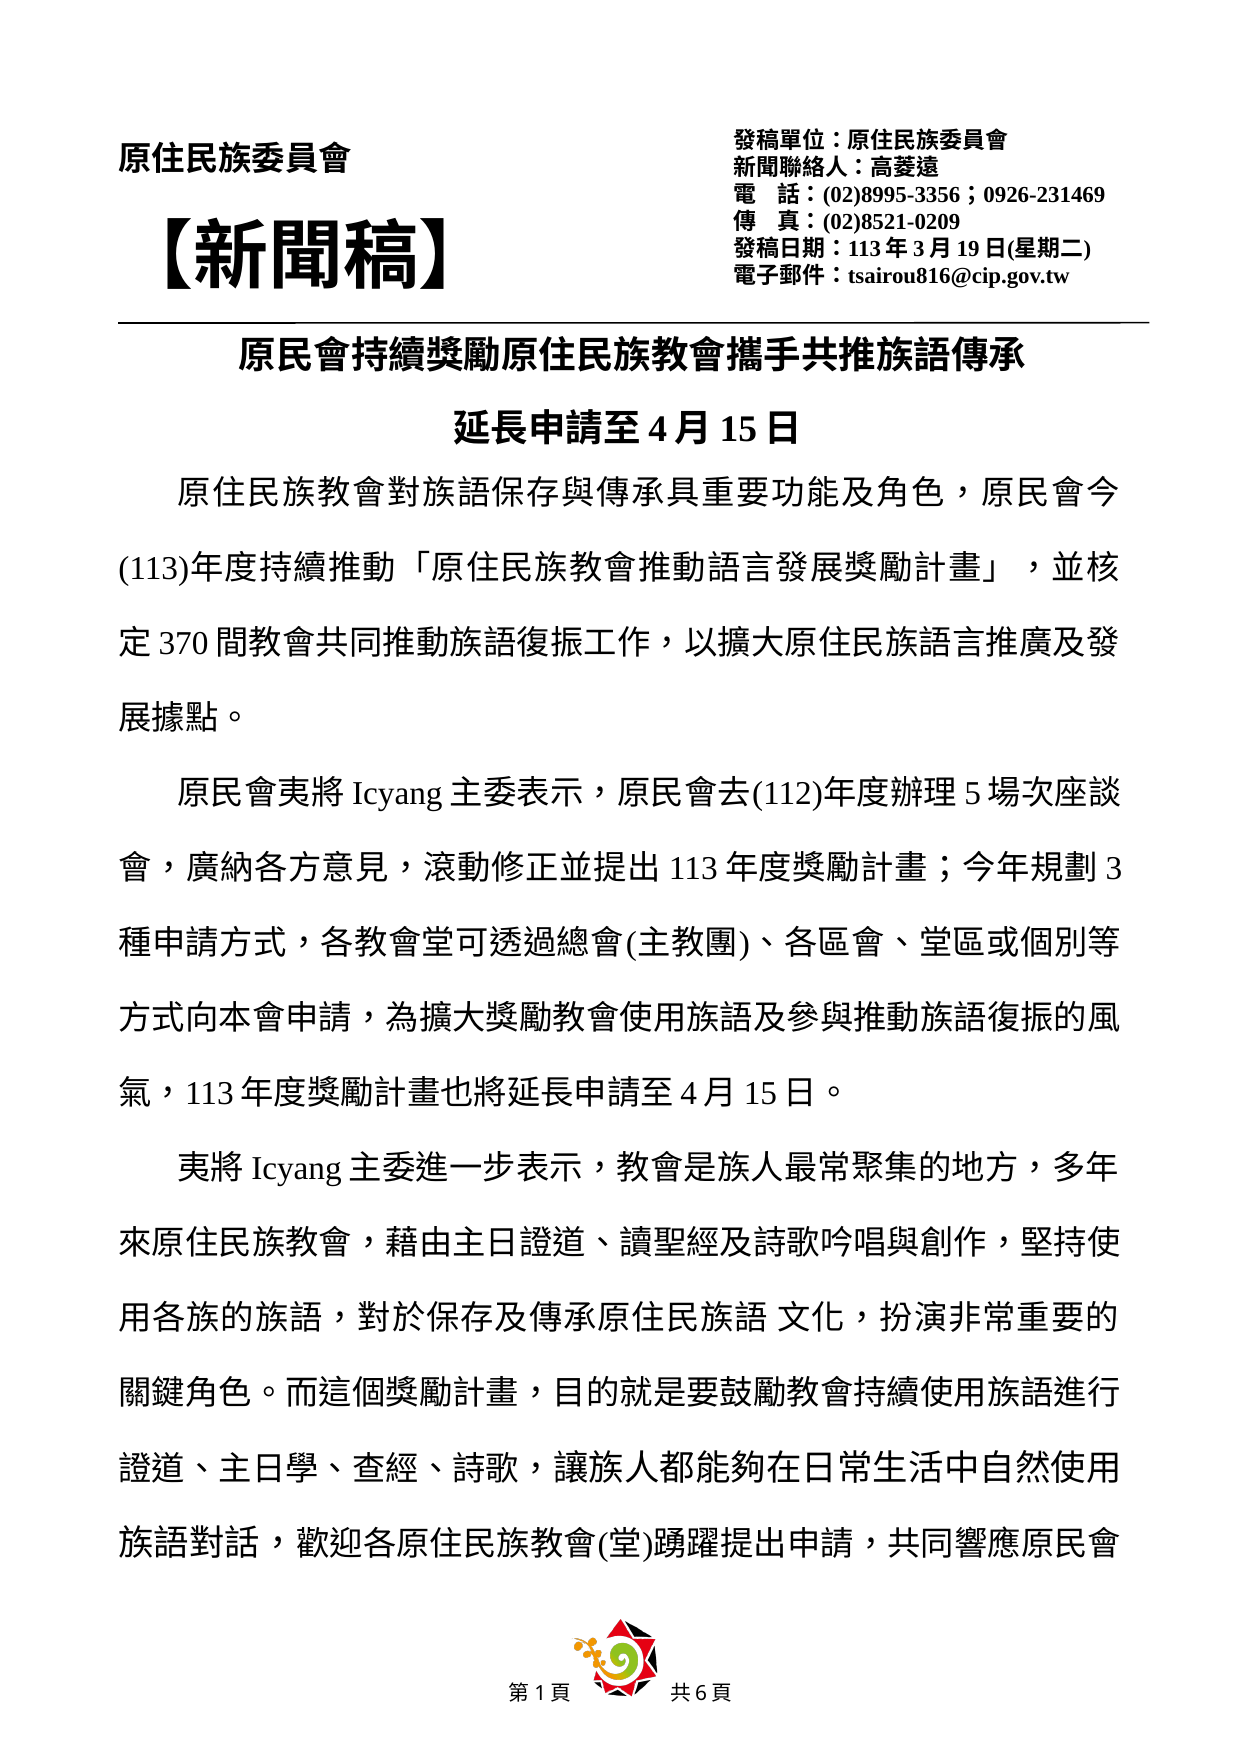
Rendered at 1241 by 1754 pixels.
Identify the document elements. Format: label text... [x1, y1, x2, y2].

text 原住民族教會對族語保存與傳承具重要功能及角色，原民會今(113)年度持續推動「原住民族教會推動語言發展獎勵計畫」，並核定370間教會共同推動族語復振工作，以擴大原住民族語言推廣及發展據點。 [118, 452, 1122, 752]
picture [571, 1619, 670, 1701]
text 電子郵件：tsairou816@cip.gov.tw [733, 262, 1134, 289]
text 新聞聯絡人：高菱遠 [733, 154, 1134, 181]
text 原民會夷將Icyang主委表示，原民會去(112)年度辦理5場次座談會，廣納各方意見，滾動修正並提出113年度獎勵計畫；今年規劃3種申請方式，各教會堂可透過總會(主教團)、各區會、堂區或個別等方式向本會申請，為擴大獎勵教會使用族語及參與推動族語復振的風氣，113年度獎勵計畫也將延長申請至4月15日。 [118, 752, 1122, 1127]
text 發稿日期：113年3月19日(星期二) [733, 235, 1134, 262]
text 原住民族委員會 [118, 119, 1122, 194]
text 延長申請至4月15日 [89, 398, 1166, 452]
text 【新聞稿】 [118, 194, 1122, 306]
text 夷將Icyang主委進一步表示，教會是族人最常聚集的地方，多年來原住民族教會，藉由主日證道、讀聖經及詩歌吟唱與創作，堅持使用各族的族語，對於保存及傳承原住民族語 文化，扮演非常重要的關鍵角色。而這個獎勵計畫，目的就是要鼓勵教會持續使用族語進行證道、主日學、查經、詩歌，讓族人都能夠在日常生活中自然使用族語對話，歡迎各原住民族教會(堂)踴躍提出申請，共同響應原民會 [118, 1127, 1122, 1577]
text 發稿單位：原住民族委員會 [733, 127, 1134, 154]
text 傳 真：(02)8521-0209 [733, 208, 1134, 235]
text 電 話：(02)8995-3356；0926-231469 [733, 181, 1134, 208]
text 原民會持續獎勵原住民族教會攜手共推族語傳承 [89, 325, 1166, 379]
